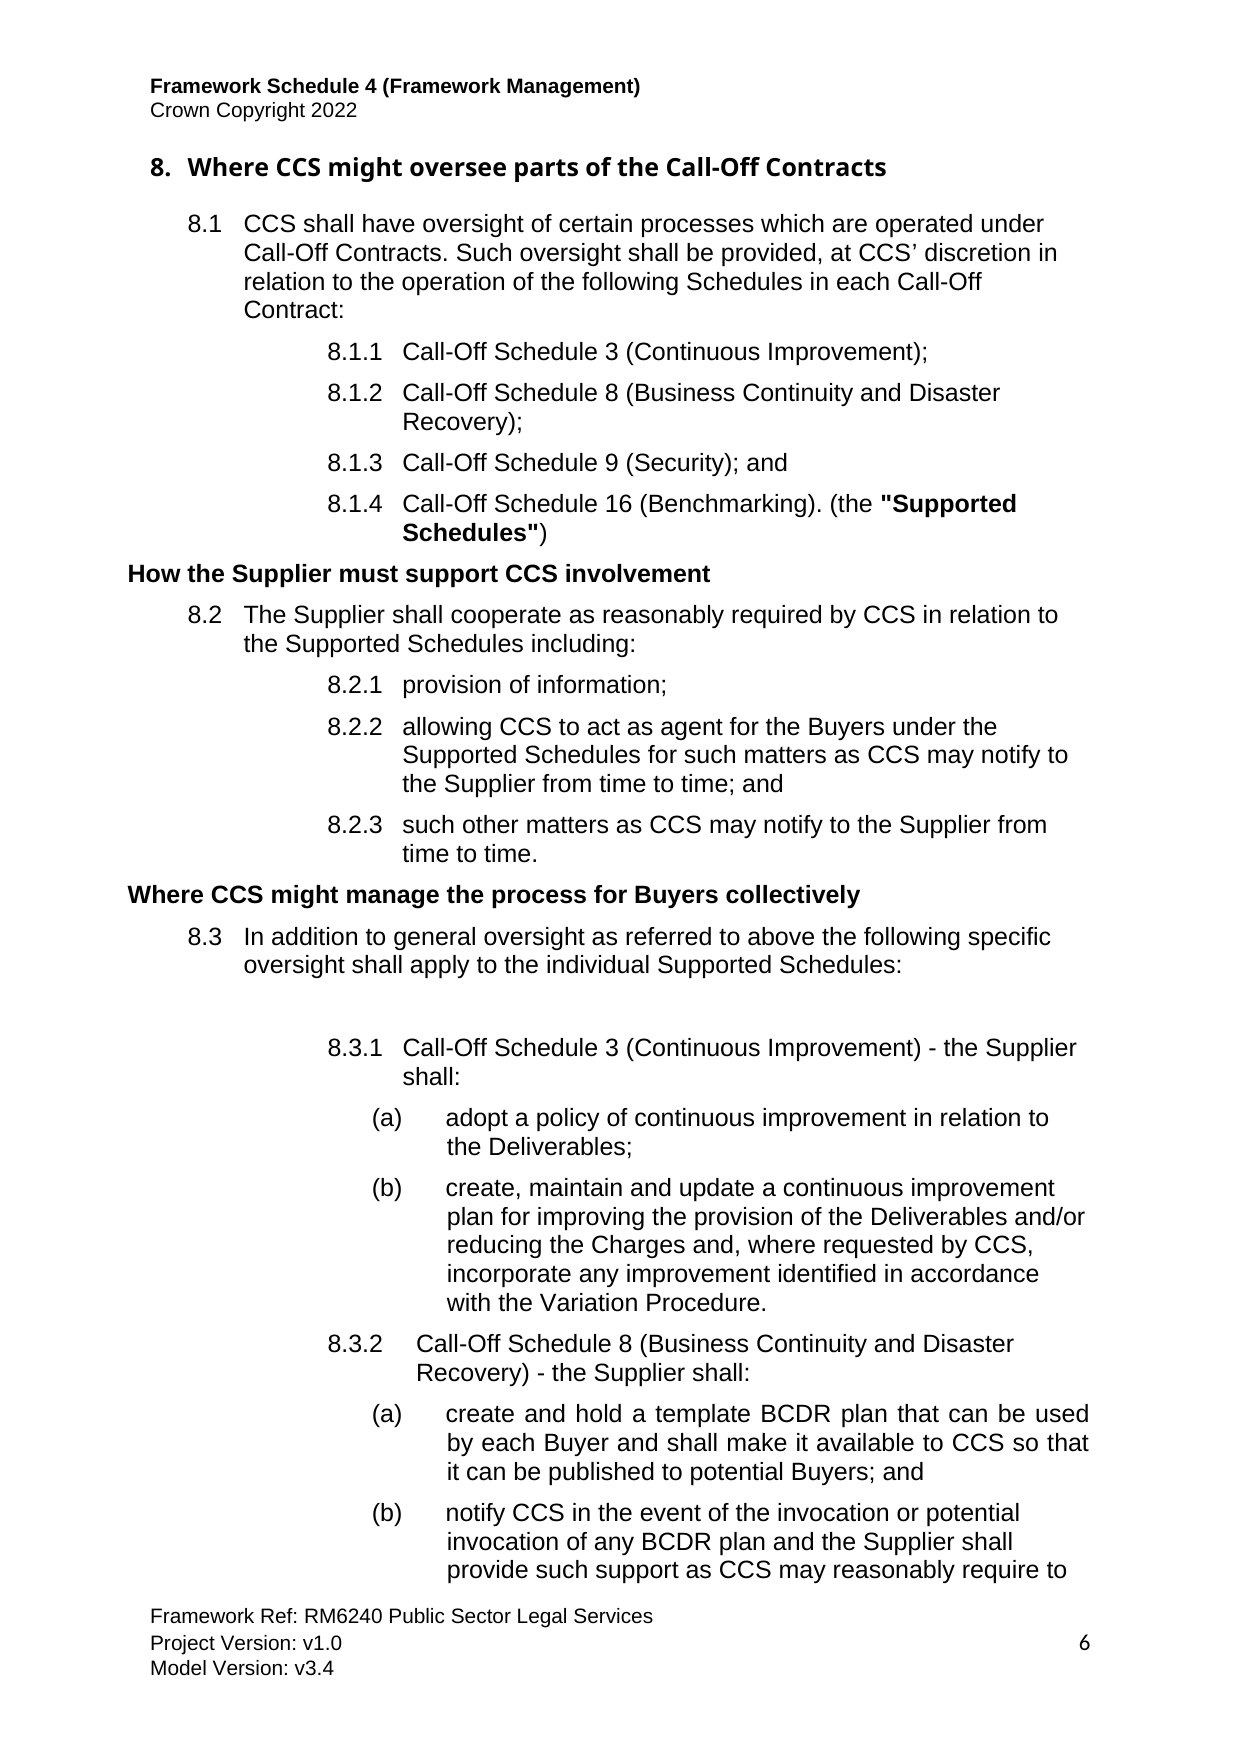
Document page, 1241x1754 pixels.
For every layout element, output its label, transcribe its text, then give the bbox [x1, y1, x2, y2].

list provision of information; [327, 670, 1090, 699]
list adopt a policy of continuous improvement in relation to the Deliverables; [372, 1103, 1090, 1160]
list Call-Off Schedule 9 (Security); and [327, 448, 1090, 477]
list create, maintain and update a continuous improvement plan for improving the provision of the Deliverables and/or reducing the Charges and, where requested by CCS, incorporate any improvement identified in accordance with the Variation Procedure. [372, 1173, 1090, 1317]
list such other matters as CCS may notify to the Supplier from time to time. [327, 810, 1090, 868]
list Call-Off Schedule 3 (Continuous Improvement); [327, 337, 1090, 365]
list The Supplier shall cooperate as reasonably required by CCS in relation to the Supported Schedules including: [187, 600, 1090, 658]
list In addition to general oversight as referred to above the following specific oversight shall apply to the individual Supported Schedules: [187, 922, 1090, 979]
list notify CCS in the event of the invocation or potential invocation of any BCDR plan and the Supplier shall provide such support as CCS may reasonably require to [372, 1498, 1090, 1584]
list CCS shall have oversight of certain processes which are operated under Call-Off Contracts. Such oversight shall be provided, at CCS’ discretion in relation to the operation of the following Schedules in each Call-Off Contract: [187, 209, 1090, 324]
text 8.3.2 Call-Off Schedule 8 (Business Continuity and Disaster Recovery) - the Supplier shall: [327, 1329, 1090, 1387]
list Call-Off Schedule 16 (Benchmarking). (the "Supported Schedules") [327, 489, 1090, 547]
list Call-Off Schedule 3 (Continuous Improvement) - the Supplier shall: [327, 1033, 1090, 1090]
text Where CCS might manage the process for Buyers collectively [127, 880, 1090, 909]
text How the Supplier must support CCS involvement [127, 559, 1090, 588]
list Where CCS might oversee parts of the Call-Off Contracts [150, 150, 1090, 184]
list Call-Off Schedule 8 (Business Continuity and Disaster Recovery); [327, 378, 1090, 435]
list allowing CCS to act as agent for the Buyers under the Supported Schedules for such matters as CCS may notify to the Supplier from time to time; and [327, 712, 1090, 798]
list create and hold a template BCDR plan that can be used by each Buyer and shall make it available to CCS so that it can be published to potential Buyers; and [372, 1399, 1090, 1485]
